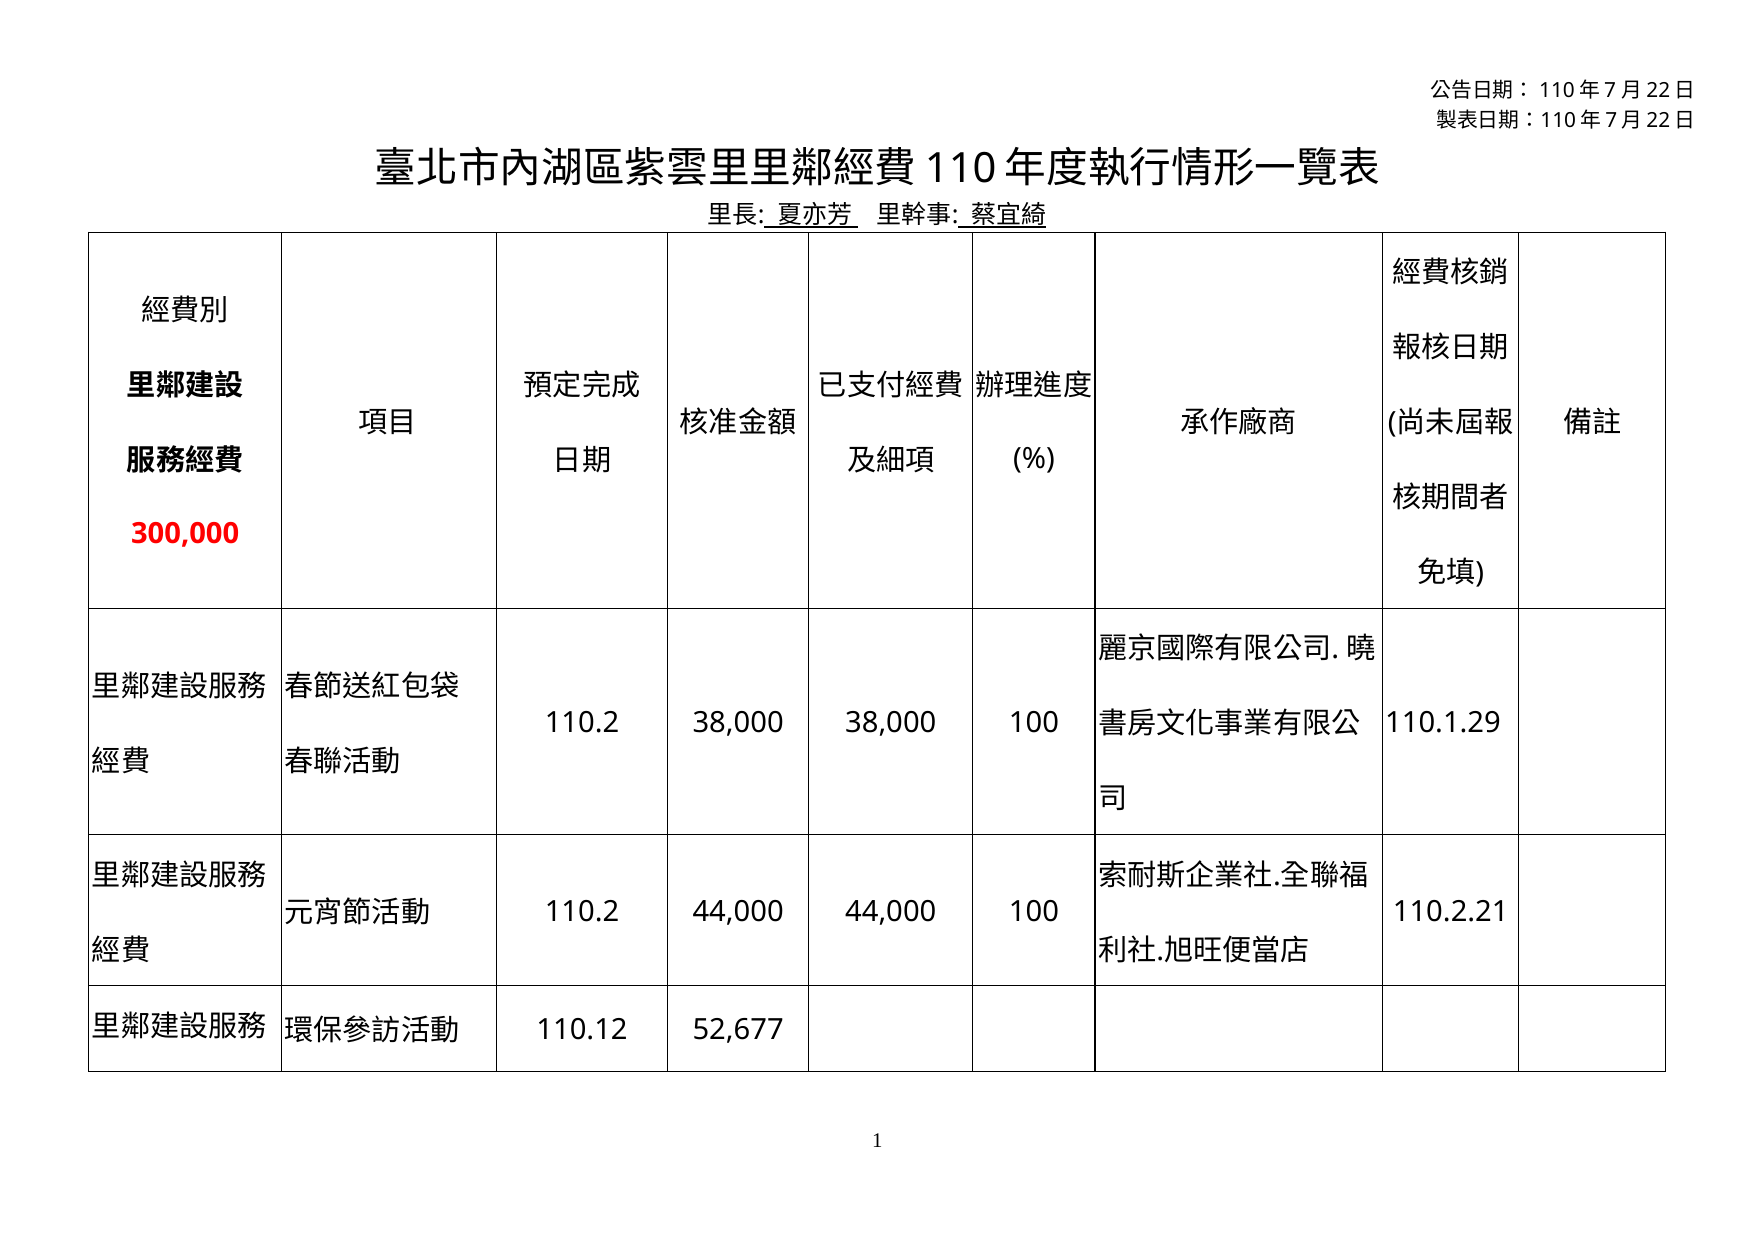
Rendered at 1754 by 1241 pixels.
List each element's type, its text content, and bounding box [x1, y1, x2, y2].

table_header 承作廠商 [1096, 233, 1382, 608]
table_cell [1383, 986, 1518, 1071]
table_cell 38,000 [668, 609, 808, 834]
table_cell [809, 986, 972, 1071]
table_cell 元宵節活動 [282, 835, 496, 985]
table_cell 52,677 [668, 986, 808, 1071]
table_header 辦理進度(%) [973, 233, 1094, 608]
table_cell 38,000 [809, 609, 972, 834]
table_cell 環保參訪活動 [282, 986, 496, 1071]
table_cell [1519, 986, 1665, 1071]
table_cell 110.2.21 [1383, 835, 1518, 985]
table_header 經費別 里鄰建設 服務經費 300,000 [89, 233, 281, 608]
table_cell [1096, 986, 1382, 1071]
table_header 項目 [282, 233, 496, 608]
table_cell 44,000 [809, 835, 972, 985]
table_cell 麗京國際有限公司. 曉書房文化事業有限公司 [1096, 609, 1382, 834]
text 里長: 夏亦芳 里幹事: 蔡宜綺 [59, 194, 1695, 232]
table_cell [1519, 609, 1665, 834]
table_cell 110.2 [497, 609, 667, 834]
table_cell 春節送紅包袋 春聯活動 [282, 609, 496, 834]
table_header 經費核銷報核日期(尚未屆報核期間者免填) [1383, 233, 1518, 608]
table_header 核准金額 [668, 233, 808, 608]
table_cell 里鄰建設服務經費 [89, 609, 281, 834]
table_header 備註 [1519, 233, 1665, 608]
table_cell 索耐斯企業社.全聯福利社.旭旺便當店 [1096, 835, 1382, 985]
table_cell 里鄰建設服務 [89, 986, 281, 1071]
table_cell 110.2 [497, 835, 667, 985]
table_cell [1519, 835, 1665, 985]
text 臺北市內湖區紫雲里里鄰經費110年度執行情形一覽表 [59, 134, 1695, 194]
table_cell 100 [973, 609, 1094, 834]
table_cell 44,000 [668, 835, 808, 985]
table_header 已支付經費及細項 [809, 233, 972, 608]
table_header 預定完成 日期 [497, 233, 667, 608]
text 公告日期： 110年7 月22日 [59, 73, 1695, 103]
table_cell 110.1.29 [1383, 609, 1518, 834]
table_cell 100 [973, 835, 1094, 985]
table_cell 110.12 [497, 986, 667, 1071]
table_cell [973, 986, 1094, 1071]
text 製表日期：110年7月22日 [59, 103, 1695, 134]
table_cell 里鄰建設服務經費 [89, 835, 281, 985]
